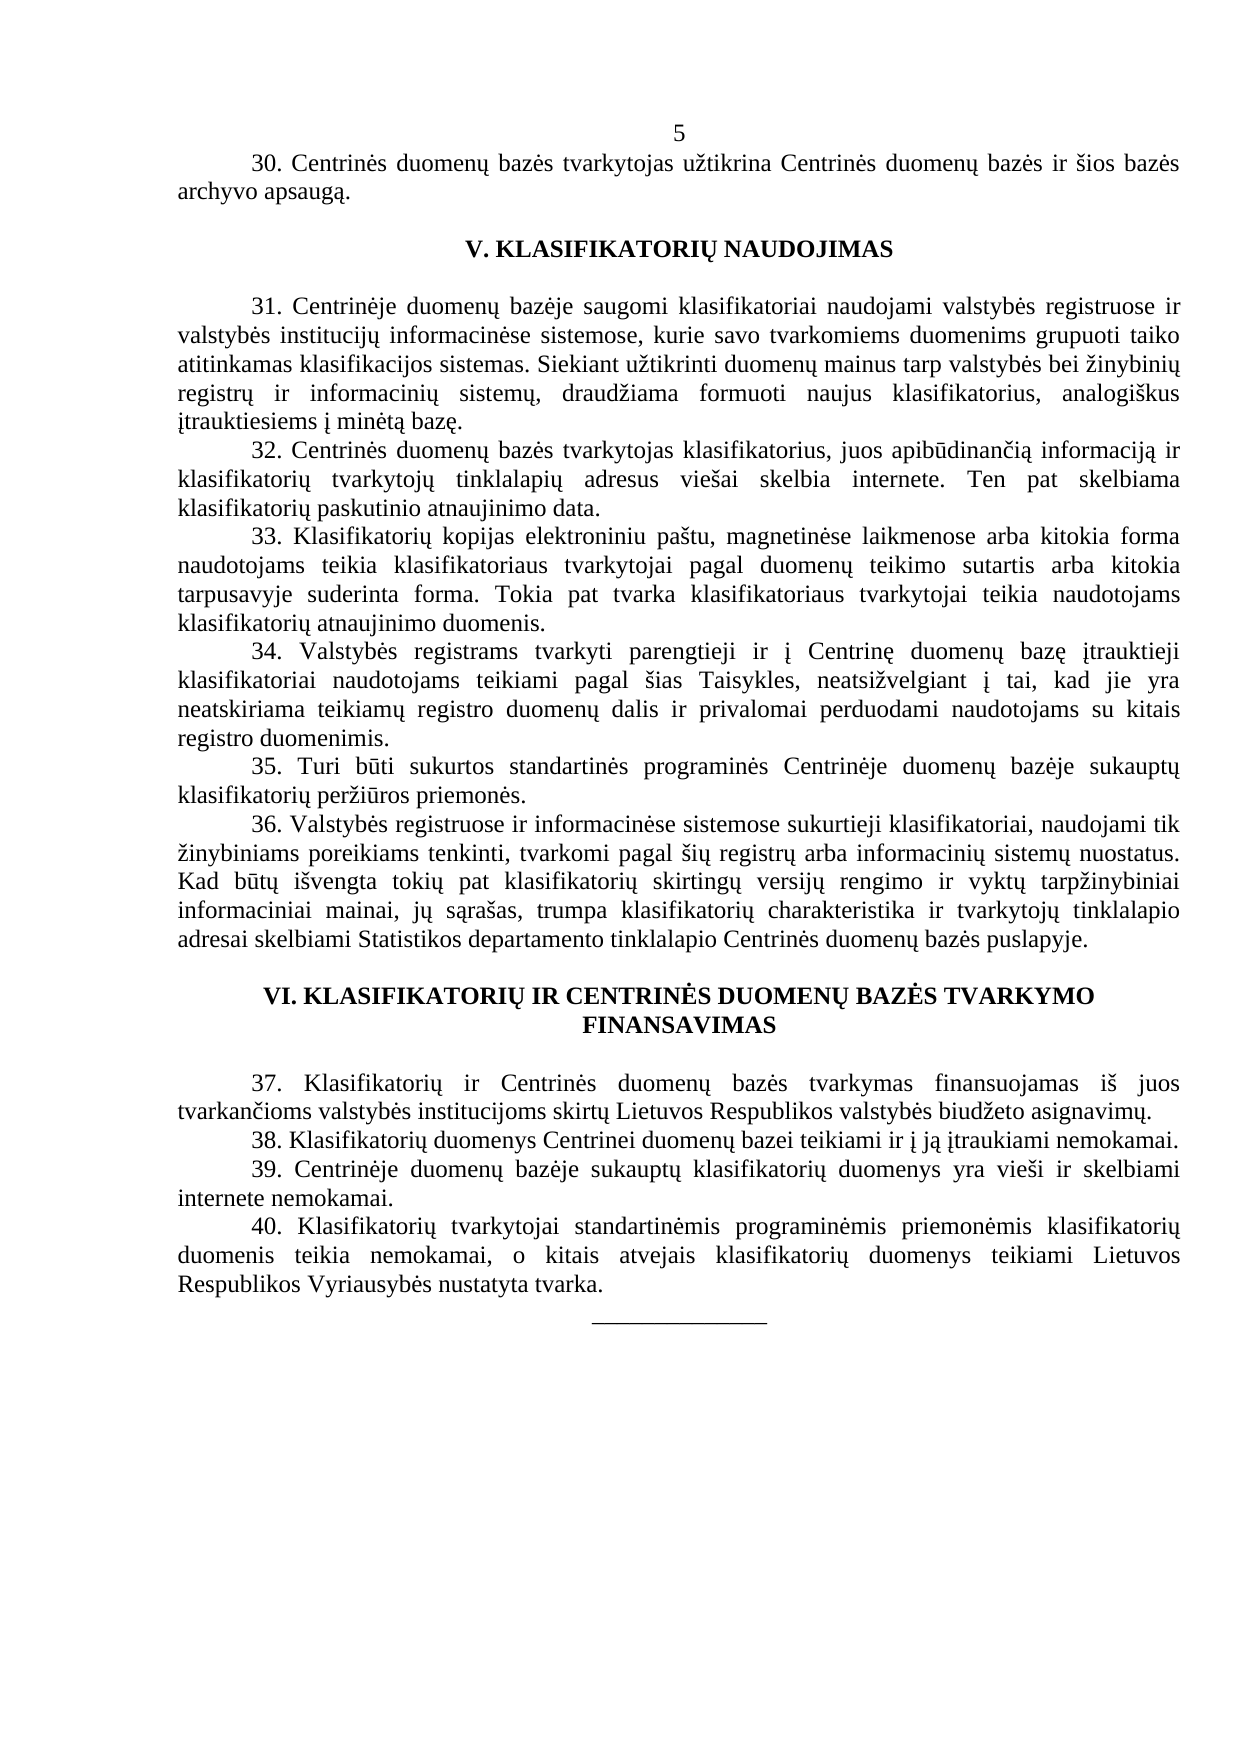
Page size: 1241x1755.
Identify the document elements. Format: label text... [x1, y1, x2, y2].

text 30. Centrinės duomenų bazės tvarkytojas užtikrina Centrinės duomenų bazės ir šios bazės archyvo apsaugą. [177, 148, 1181, 205]
text 32. Centrinės duomenų bazės tvarkytojas klasifikatorius, juos apibūdinančią informaciją ir klasifikatorių tvarkytojų tinklalapių adresus viešai skelbia internete. Ten pat skelbiama klasifikatorių paskutinio atnaujinimo data. [177, 435, 1181, 521]
text 35. Turi būti sukurtos standartinės programinės Centrinėje duomenų bazėje sukauptų klasifikatorių peržiūros priemonės. [177, 751, 1181, 809]
text V. KLASIFIKATORIŲ NAUDOJIMAS [177, 234, 1181, 263]
text 37. Klasifikatorių ir Centrinės duomenų bazės tvarkymas finansuojamas iš juos tvarkančioms valstybės institucijoms skirtų Lietuvos Respublikos valstybės biudžeto asignavimų. [177, 1068, 1181, 1125]
text 31. Centrinėje duomenų bazėje saugomi klasifikatoriai naudojami valstybės registruose ir valstybės institucijų informacinėse sistemose, kurie savo tvarkomiems duomenims grupuoti taiko atitinkamas klasifikacijos sistemas. Siekiant užtikrinti duomenų mainus tarp valstybės bei žinybinių registrų ir informacinių sistemų, draudžiama formuoti naujus klasifikatorius, analogiškus įtrauktiesiems į minėtą bazę. [177, 291, 1181, 435]
text 40. Klasifikatorių tvarkytojai standartinėmis programinėmis priemonėmis klasifikatorių duomenis teikia nemokamai, o kitais atvejais klasifikatorių duomenys teikiami Lietuvos Respublikos Vyriausybės nustatyta tvarka. [177, 1211, 1181, 1298]
text 34. Valstybės registrams tvarkyti parengtieji ir į Centrinę duomenų bazę įtrauktieji klasifikatoriai naudotojams teikiami pagal šias Taisykles, neatsižvelgiant į tai, kad jie yra neatskiriama teikiamų registro duomenų dalis ir privalomai perduodami naudotojams su kitais registro duomenimis. [177, 636, 1181, 751]
text 38. Klasifikatorių duomenys Centrinei duomenų bazei teikiami ir į ją įtraukiami nemokamai. [177, 1125, 1181, 1154]
text VI. KLASIFIKATORIŲ IR CENTRINĖS DUOMENŲ BAZĖS TVARKYMO [177, 981, 1181, 1010]
text FINANSAVIMAS [177, 1010, 1181, 1039]
text ______________ [177, 1298, 1181, 1326]
text 33. Klasifikatorių kopijas elektroniniu paštu, magnetinėse laikmenose arba kitokia forma naudotojams teikia klasifikatoriaus tvarkytojai pagal duomenų teikimo sutartis arba kitokia tarpusavyje suderinta forma. Tokia pat tvarka klasifikatoriaus tvarkytojai teikia naudotojams klasifikatorių atnaujinimo duomenis. [177, 521, 1181, 636]
text 36. Valstybės registruose ir informacinėse sistemose sukurtieji klasifikatoriai, naudojami tik žinybiniams poreikiams tenkinti, tvarkomi pagal šių registrų arba informacinių sistemų nuostatus. Kad būtų išvengta tokių pat klasifikatorių skirtingų versijų rengimo ir vyktų tarpžinybiniai informaciniai mainai, jų sąrašas, trumpa klasifikatorių charakteristika ir tvarkytojų tinklalapio adresai skelbiami Statistikos departamento tinklalapio Centrinės duomenų bazės puslapyje. [177, 809, 1181, 953]
text 39. Centrinėje duomenų bazėje sukauptų klasifikatorių duomenys yra vieši ir skelbiami internete nemokamai. [177, 1154, 1181, 1211]
